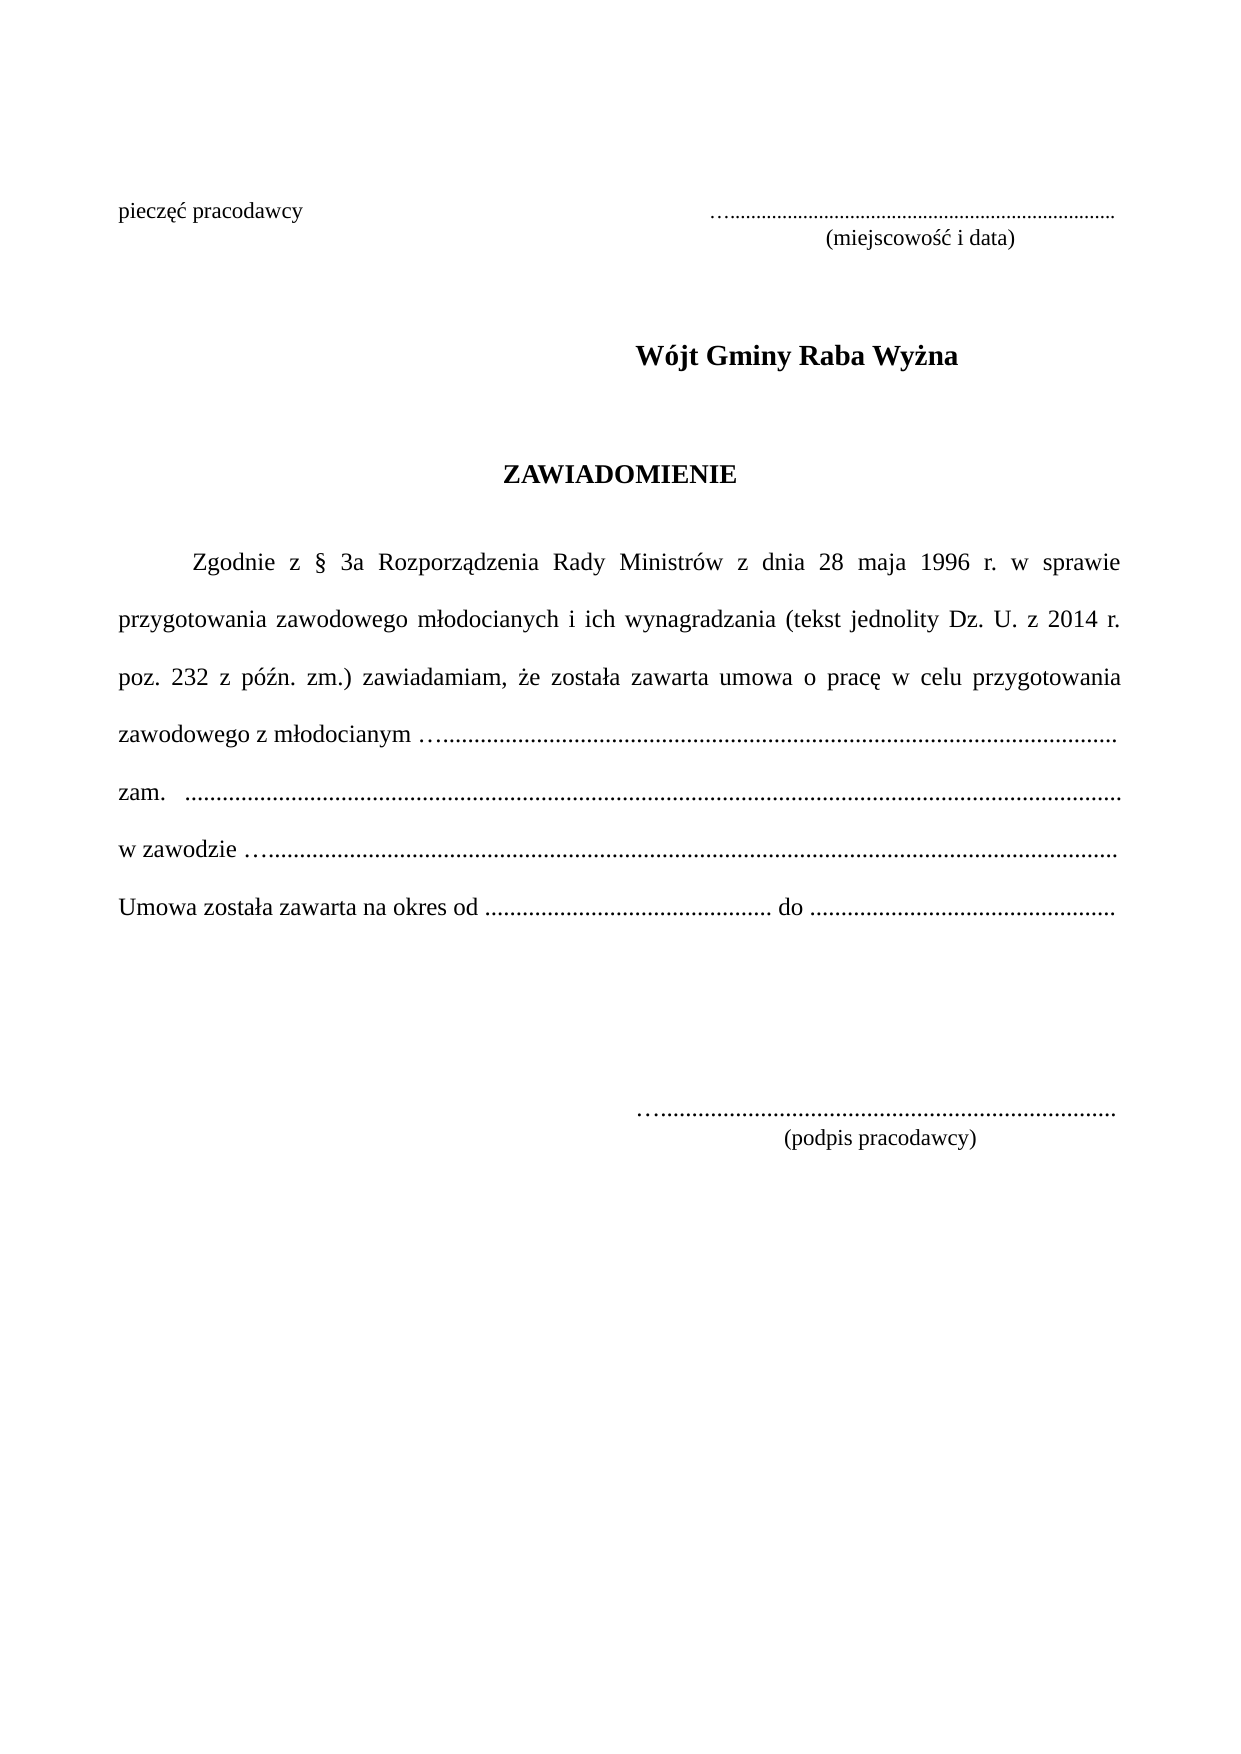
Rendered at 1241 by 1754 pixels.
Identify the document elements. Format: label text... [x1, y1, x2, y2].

text (podpis pracodawcy) [118, 1122, 1122, 1151]
text zam. ......................................................................................................................................................w zawodzie …........................................................................................................................................ [118, 777, 1122, 863]
text Zgodnie z § 3a Rozporządzenia Rady Ministrów z dnia 28 maja 1996 r. w sprawie przygotowania zawodowego młodocianych i ich wynagradzania (tekst jednolity Dz. U. z 2014 r. poz. 232 z późn. zm.) zawiadamiam, że została zawarta umowa o pracę w celu przygotowania zawodowego z młodocianym …............................................................................................................ [118, 547, 1122, 748]
text Wójt Gminy Raba Wyżna [118, 338, 1122, 372]
text pieczęć pracodawcy ….......................................................................... [118, 197, 1122, 223]
text Umowa została zawarta na okres od .............................................. do ................................................. [118, 892, 1122, 921]
text (miejscowość i data) [118, 223, 1122, 250]
text …......................................................................... [118, 1093, 1122, 1122]
text ZAWIADOMIENIE [118, 458, 1122, 489]
